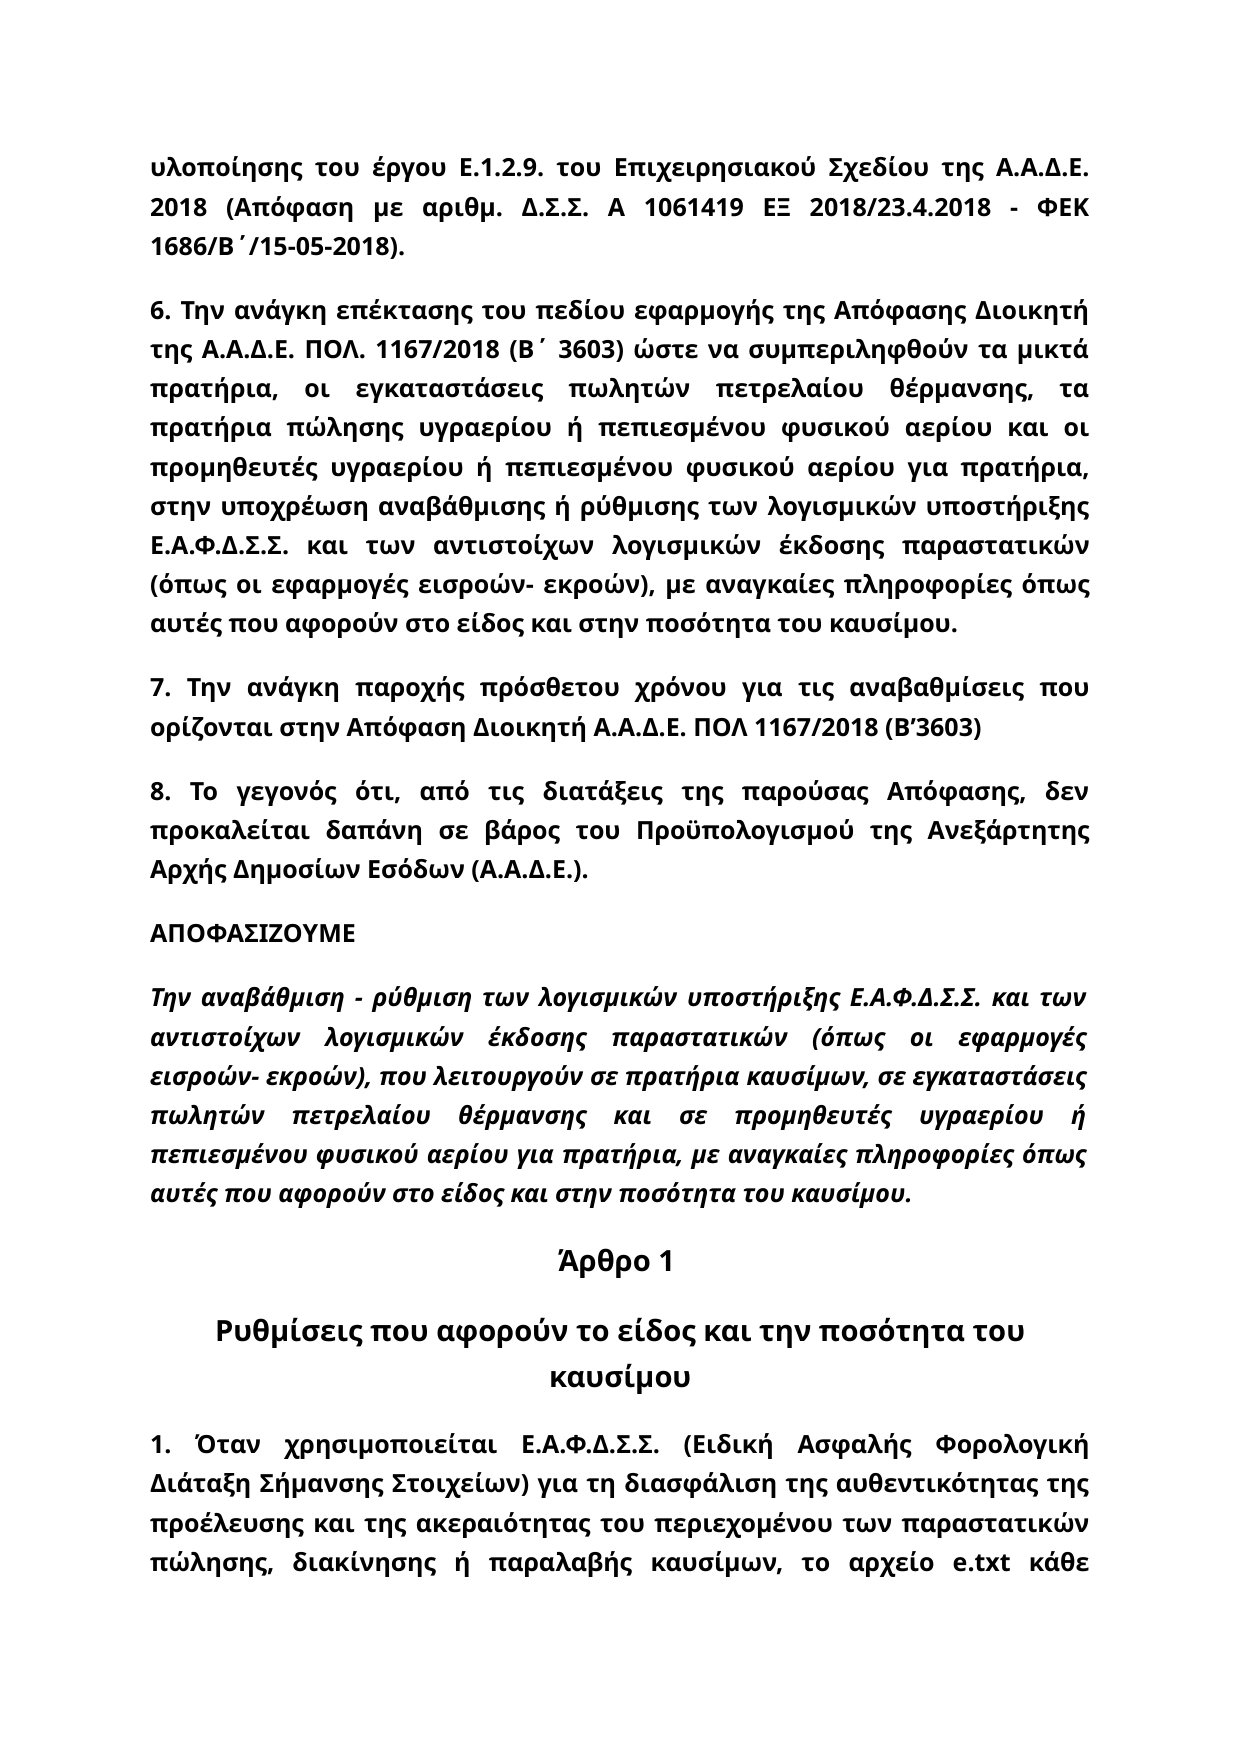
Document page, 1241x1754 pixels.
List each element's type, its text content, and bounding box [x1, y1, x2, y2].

text 8. Το γεγονός ότι, από τις διατάξεις της παρούσας Απόφασης, δεν προκαλείται δαπάνη σε βάρος του Προϋπολογισμού της Ανεξάρτητης Αρχής Δημοσίων Εσόδων (Α.Α.Δ.Ε.). [150, 773, 1090, 886]
text 7. Την ανάγκη παροχής πρόσθετου χρόνου για τις αναβαθμίσεις που ορίζονται στην Απόφαση Διοικητή Α.Α.Δ.Ε. ΠΟΛ 1167/2018 (Β’3603) [150, 670, 1090, 743]
text ΑΠΟΦΑΣΙΖΟΥΜΕ [150, 916, 1090, 950]
text υλοποίησης του έργου Ε.1.2.9. του Επιχειρησιακού Σχεδίου της Α.Α.Δ.Ε. 2018 (Απόφαση με αριθμ. Δ.Σ.Σ. Α 1061419 ΕΞ 2018/23.4.2018 - ΦΕΚ 1686/Β΄/15-05-2018). [150, 150, 1090, 262]
text Την αναβάθμιση - ρύθμιση των λογισμικών υποστήριξης Ε.Α.Φ.Δ.Σ.Σ. και των αντιστοίχων λογισμικών έκδοσης παραστατικών (όπως οι εφαρμογές εισροών- εκροών), που λειτουργούν σε πρατήρια καυσίμων, σε εγκαταστάσεις πωλητών πετρελαίου θέρμανσης και σε προμηθευτές υγραερίου ή πεπιεσμένου φυσικού αερίου για πρατήρια, με αναγκαίες πληροφορίες όπως αυτές που αφορούν στο είδος και στην ποσότητα του καυσίμου. [150, 980, 1090, 1210]
text 6. Την ανάγκη επέκτασης του πεδίου εφαρμογής της Απόφασης Διοικητή της Α.Α.Δ.Ε. ΠΟΛ. 1167/2018 (Β΄ 3603) ώστε να συμπεριληφθούν τα μικτά πρατήρια, οι εγκαταστάσεις πωλητών πετρελαίου θέρμανσης, τα πρατήρια πώλησης υγραερίου ή πεπιεσμένου φυσικού αερίου και οι προμηθευτές υγραερίου ή πεπιεσμένου φυσικού αερίου για πρατήρια, στην υποχρέωση αναβάθμισης ή ρύθμισης των λογισμικών υποστήριξης Ε.Α.Φ.Δ.Σ.Σ. και των αντιστοίχων λογισμικών έκδοσης παραστατικών (όπως οι εφαρμογές εισροών- εκροών), με αναγκαίες πληροφορίες όπως αυτές που αφορούν στο είδος και στην ποσότητα του καυσίμου. [150, 292, 1090, 640]
text 1. Όταν χρησιμοποιείται Ε.Α.Φ.Δ.Σ.Σ. (Ειδική Ασφαλής Φορολογική Διάταξη Σήμανσης Στοιχείων) για τη διασφάλιση της αυθεντικότητας της προέλευσης και της ακεραιότητας του περιεχομένου των παραστατικών πώλησης, διακίνησης ή παραλαβής καυσίμων, το αρχείο e.txt κάθε [150, 1427, 1090, 1578]
subtitle Άρθρο 1 [150, 1240, 1090, 1280]
subtitle Ρυθμίσεις που αφορούν το είδος και την ποσότητα του καυσίμου [150, 1311, 1090, 1396]
